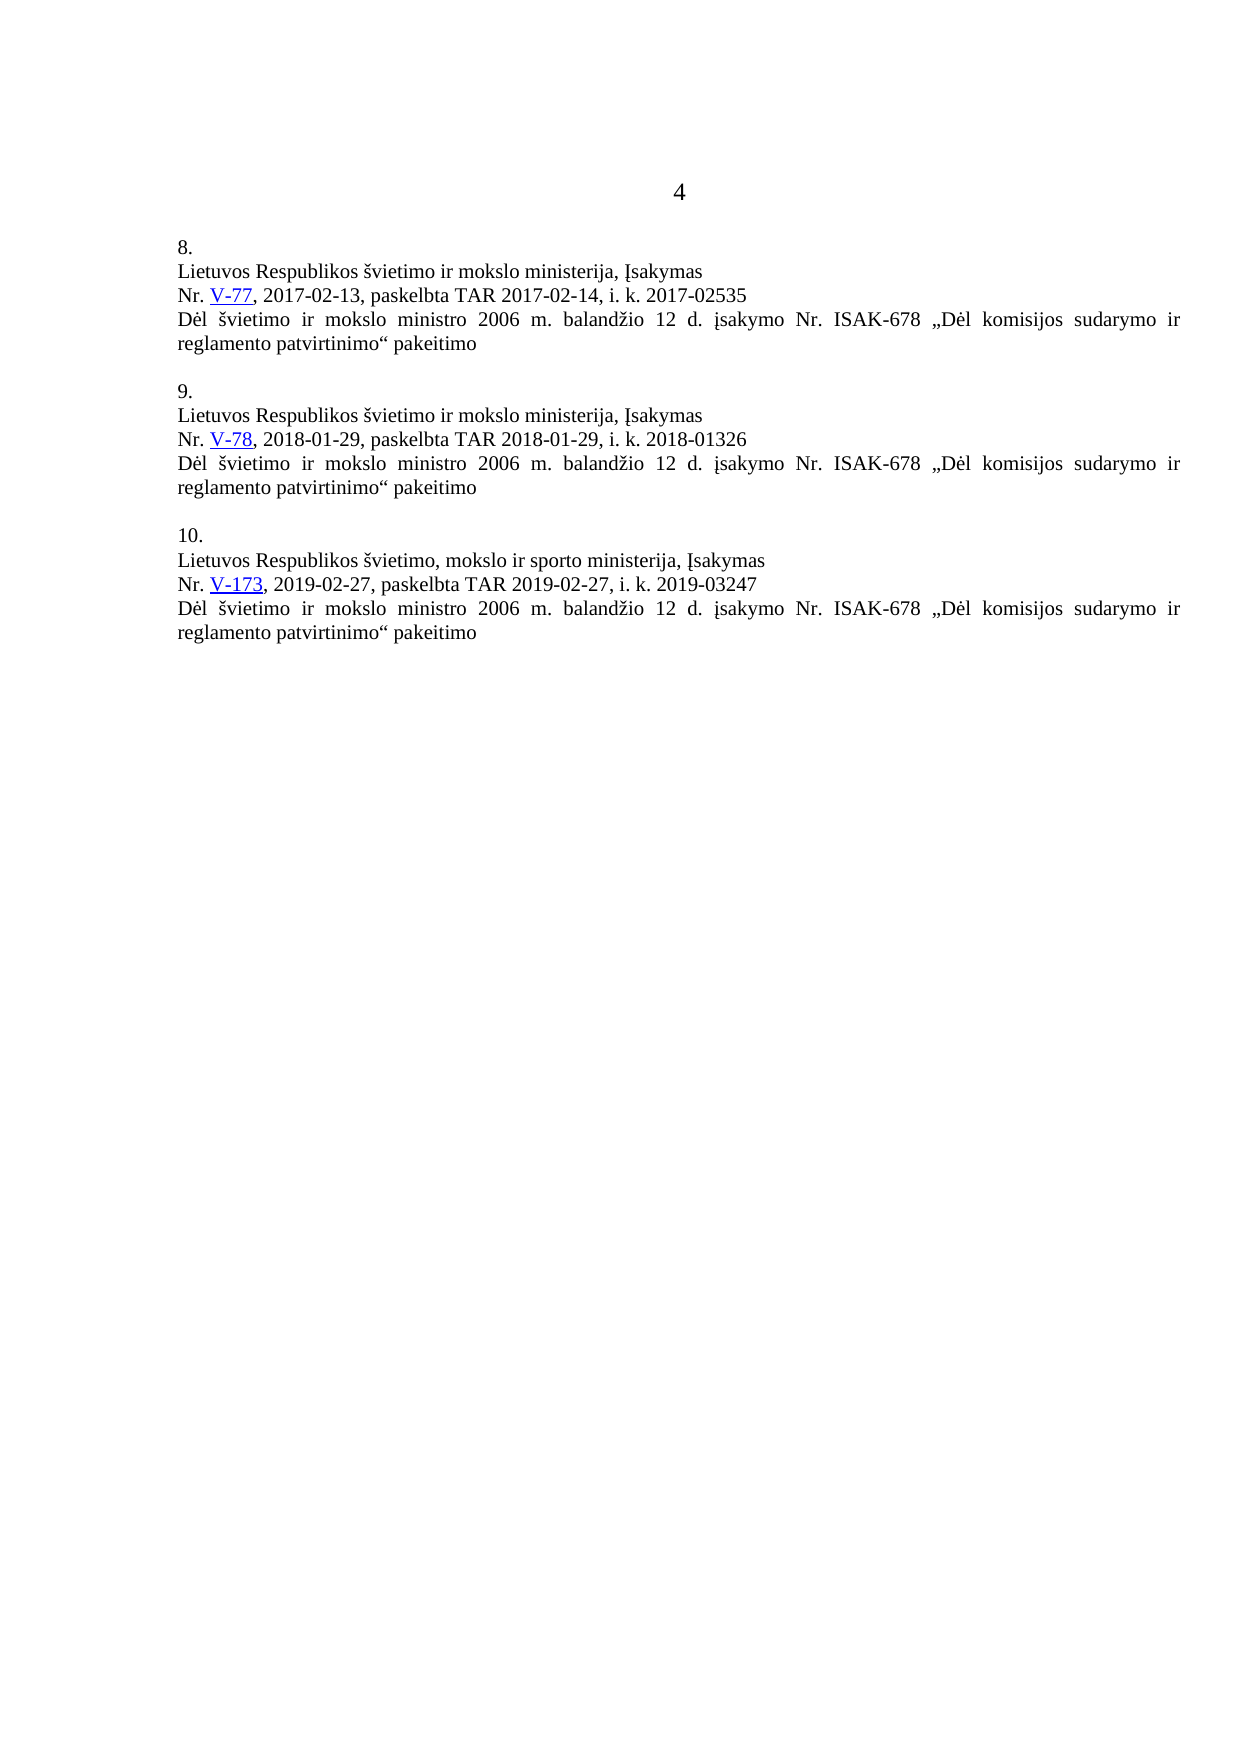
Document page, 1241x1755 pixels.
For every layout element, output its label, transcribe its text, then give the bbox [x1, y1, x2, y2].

text Nr. V-78, 2018-01-29, paskelbta TAR 2018-01-29, i. k. 2018-01326 [177, 427, 1181, 451]
text Nr. V-173, 2019-02-27, paskelbta TAR 2019-02-27, i. k. 2019-03247 [177, 572, 1181, 596]
text 10. [177, 523, 1181, 547]
text Dėl švietimo ir mokslo ministro 2006 m. balandžio 12 d. įsakymo Nr. ISAK-678 „Dėl komisijos sudarymo ir reglamento patvirtinimo“ pakeitimo [177, 451, 1181, 499]
text Lietuvos Respublikos švietimo, mokslo ir sporto ministerija, Įsakymas [177, 547, 1181, 572]
text 8. [177, 235, 1181, 259]
text Nr. V-77, 2017-02-13, paskelbta TAR 2017-02-14, i. k. 2017-02535 [177, 283, 1181, 307]
text Dėl švietimo ir mokslo ministro 2006 m. balandžio 12 d. įsakymo Nr. ISAK-678 „Dėl komisijos sudarymo ir reglamento patvirtinimo“ pakeitimo [177, 596, 1181, 644]
text Lietuvos Respublikos švietimo ir mokslo ministerija, Įsakymas [177, 403, 1181, 427]
text Dėl švietimo ir mokslo ministro 2006 m. balandžio 12 d. įsakymo Nr. ISAK-678 „Dėl komisijos sudarymo ir reglamento patvirtinimo“ pakeitimo [177, 307, 1181, 355]
text Lietuvos Respublikos švietimo ir mokslo ministerija, Įsakymas [177, 259, 1181, 283]
text 9. [177, 379, 1181, 403]
